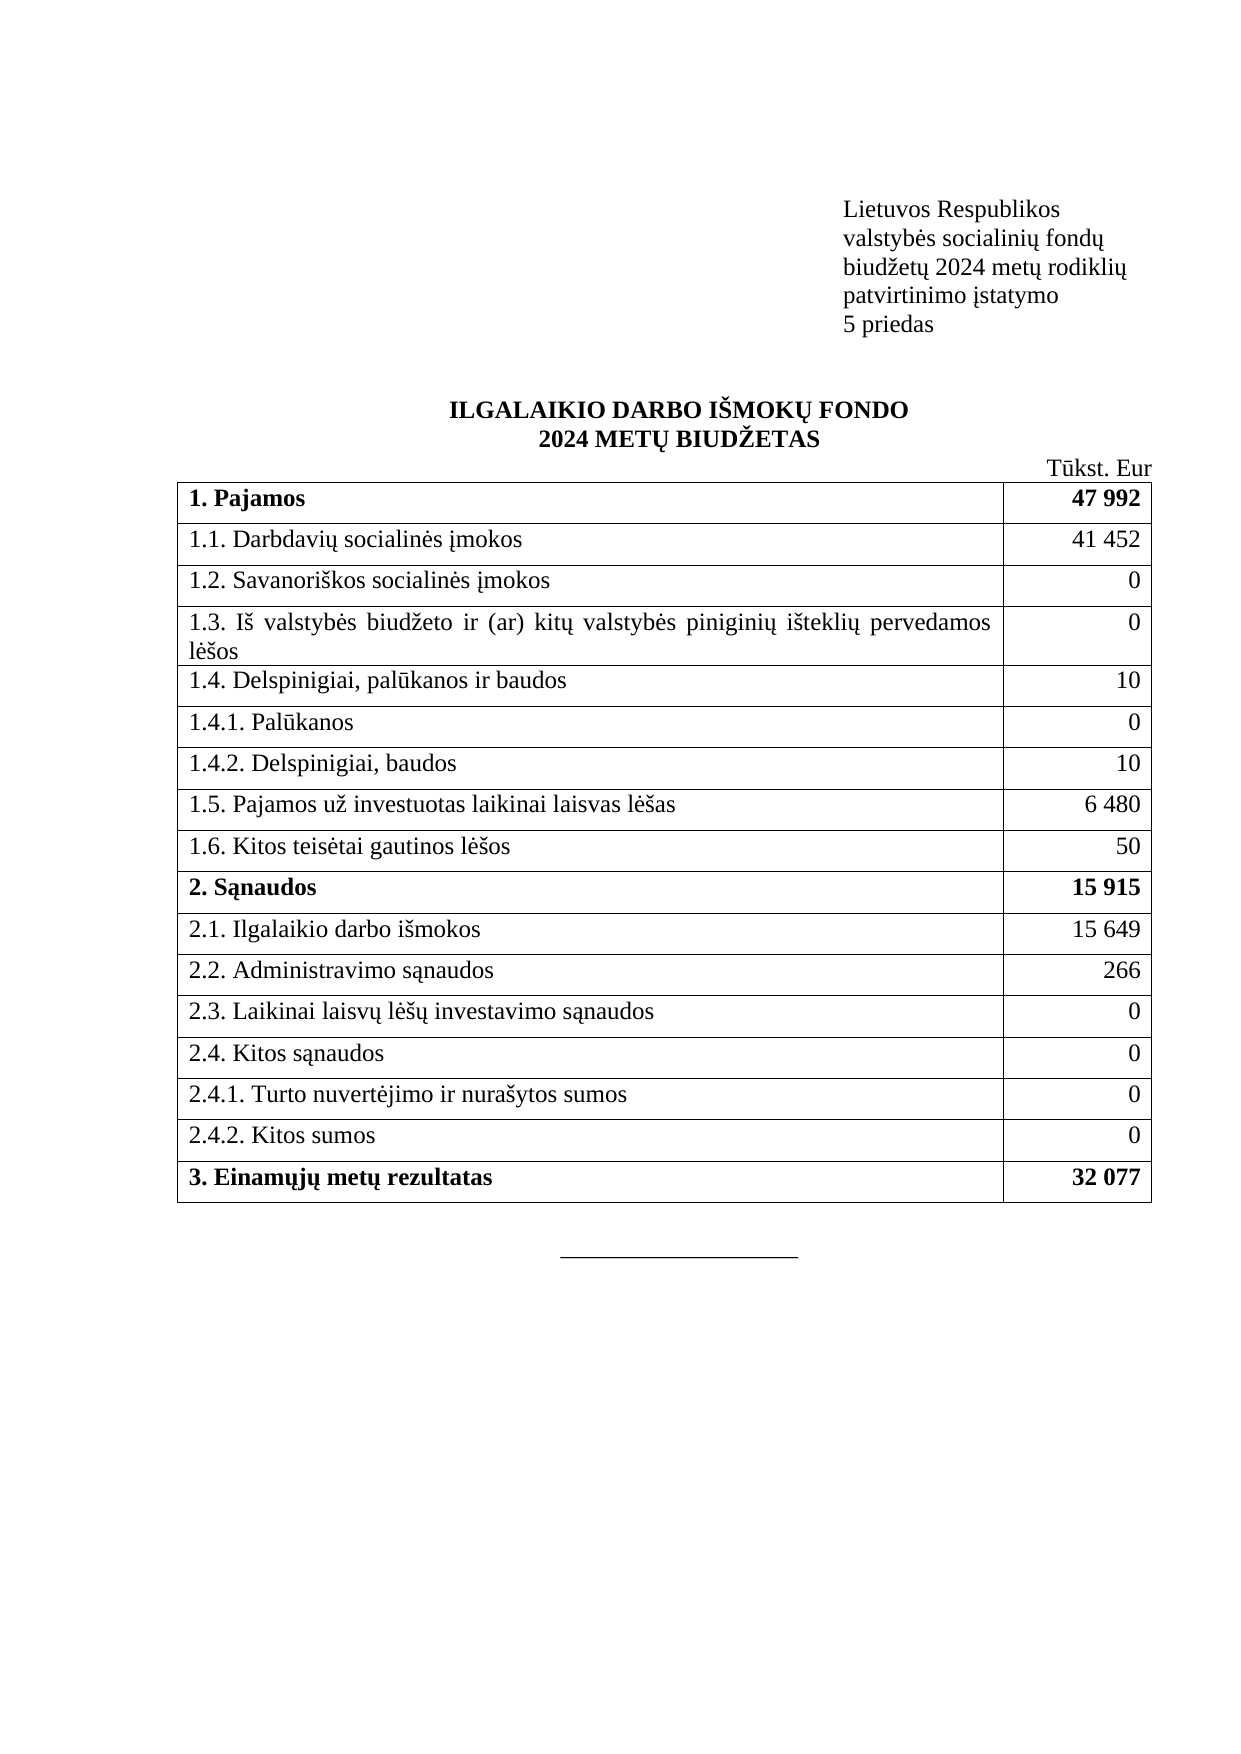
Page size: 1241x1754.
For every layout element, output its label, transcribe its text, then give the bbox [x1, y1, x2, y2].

table_header 47 992 [1004, 483, 1151, 523]
table_cell 1.4.1. Palūkanos [178, 707, 1003, 747]
table_cell 10 [1004, 748, 1151, 788]
table_cell 1.4. Delspinigiai, palūkanos ir baudos [178, 666, 1003, 706]
text 5 priedas [252, 309, 1181, 338]
table_cell 0 [1004, 1079, 1151, 1119]
table_cell 15 649 [1004, 914, 1151, 954]
table_cell 1.5. Pajamos už investuotas laikinai laisvas lėšas [178, 790, 1003, 830]
table_cell 3. Einamųjų metų rezultatas [178, 1162, 1003, 1202]
text valstybės socialinių fondų [252, 223, 1181, 252]
table_cell 50 [1004, 831, 1151, 871]
table_cell 32 077 [1004, 1162, 1151, 1202]
table_cell 1.1. Darbdavių socialinės įmokos [178, 524, 1003, 564]
table_cell 6 480 [1004, 790, 1151, 830]
table_cell 1.2. Savanoriškos socialinės įmokos [178, 566, 1003, 606]
text biudžetų 2024 metų rodiklių [252, 252, 1181, 281]
table_cell 0 [1004, 1038, 1151, 1078]
table_cell 2.4.1. Turto nuvertėjimo ir nurašytos sumos [178, 1079, 1003, 1119]
text Tūkst. Eur [177, 453, 1152, 482]
table_cell 0 [1004, 1120, 1151, 1161]
text ___________________ [177, 1232, 1181, 1261]
text ILGALAIKIO DARBO IŠMOKŲ FONDO [177, 396, 1181, 424]
text patvirtinimo įstatymo [252, 281, 1181, 309]
table_header 1. Pajamos [178, 483, 1003, 523]
table_cell 2.4. Kitos sąnaudos [178, 1038, 1003, 1078]
table_cell 2.1. Ilgalaikio darbo išmokos [178, 914, 1003, 954]
table_cell 2.3. Laikinai laisvų lėšų investavimo sąnaudos [178, 996, 1003, 1037]
table_cell 1.3. Iš valstybės biudžeto ir (ar) kitų valstybės piniginių išteklių pervedamos lėšos [178, 607, 1003, 664]
text Lietuvos Respublikos [252, 194, 1181, 223]
text 2024 METŲ BIUDŽETAS [177, 424, 1181, 453]
table_cell 2. Sąnaudos [178, 872, 1003, 913]
table_cell 15 915 [1004, 872, 1151, 913]
table_cell 2.2. Administravimo sąnaudos [178, 955, 1003, 995]
table_cell 1.4.2. Delspinigiai, baudos [178, 748, 1003, 788]
table_cell 0 [1004, 607, 1151, 664]
table_cell 41 452 [1004, 524, 1151, 564]
table_cell 10 [1004, 666, 1151, 706]
table_cell 0 [1004, 707, 1151, 747]
table_cell 0 [1004, 566, 1151, 606]
table_cell 1.6. Kitos teisėtai gautinos lėšos [178, 831, 1003, 871]
table_cell 0 [1004, 996, 1151, 1037]
table_cell 2.4.2. Kitos sumos [178, 1120, 1003, 1161]
table_cell 266 [1004, 955, 1151, 995]
